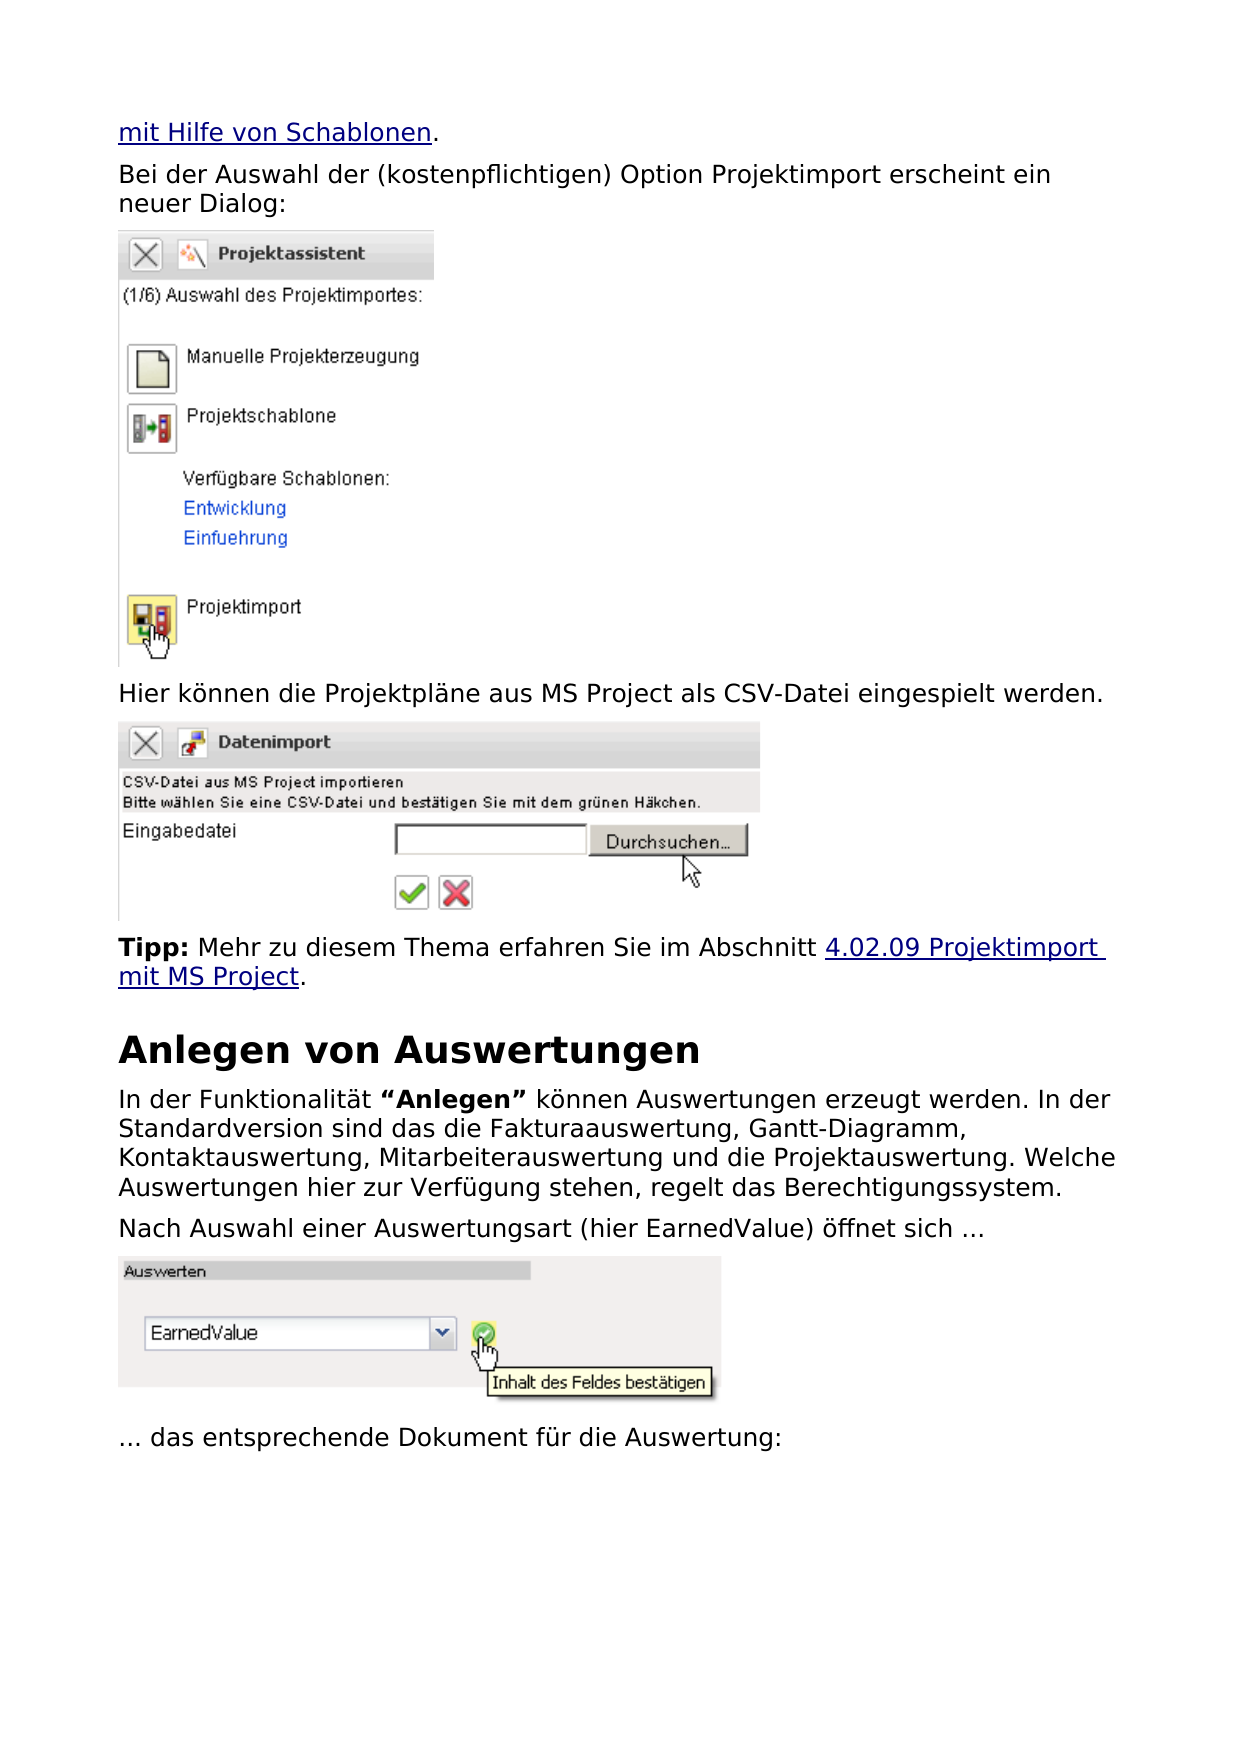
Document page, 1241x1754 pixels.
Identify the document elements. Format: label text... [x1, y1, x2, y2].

text Tipp: Mehr zu diesem Thema erfahren Sie im Abschnitt 4.02.09 Projektimport mit MS Project. [118, 933, 1122, 992]
picture [118, 720, 761, 921]
subtitle Anlegen von Auswertungen [118, 1029, 1122, 1073]
text ... das entsprechende Dokument für die Auswertung: [118, 1423, 1122, 1452]
text Nach Auswahl einer Auswertungsart (hier EarnedValue) öffnet sich ... [118, 1214, 1122, 1243]
text mit Hilfe von Schablonen. [118, 118, 1122, 147]
text In der Funktionalität “Anlegen” können Auswertungen erzeugt werden. In der Standardversion sind das die Fakturaauswertung, Gantt-Diagramm, Kontaktauswertung, Mitarbeiterauswertung und die Projektauswertung. Welche Auswertungen hier zur Verfügung stehen, regelt das Berechtigungssystem. [118, 1085, 1122, 1202]
text Bei der Auswahl der (kostenpflichtigen) Option Projektimport erscheint ein neuer Dialog: [118, 160, 1122, 218]
picture [118, 1256, 722, 1411]
picture [118, 230, 434, 667]
text Hier können die Projektpläne aus MS Project als CSV-Datei eingespielt werden. [118, 679, 1122, 708]
